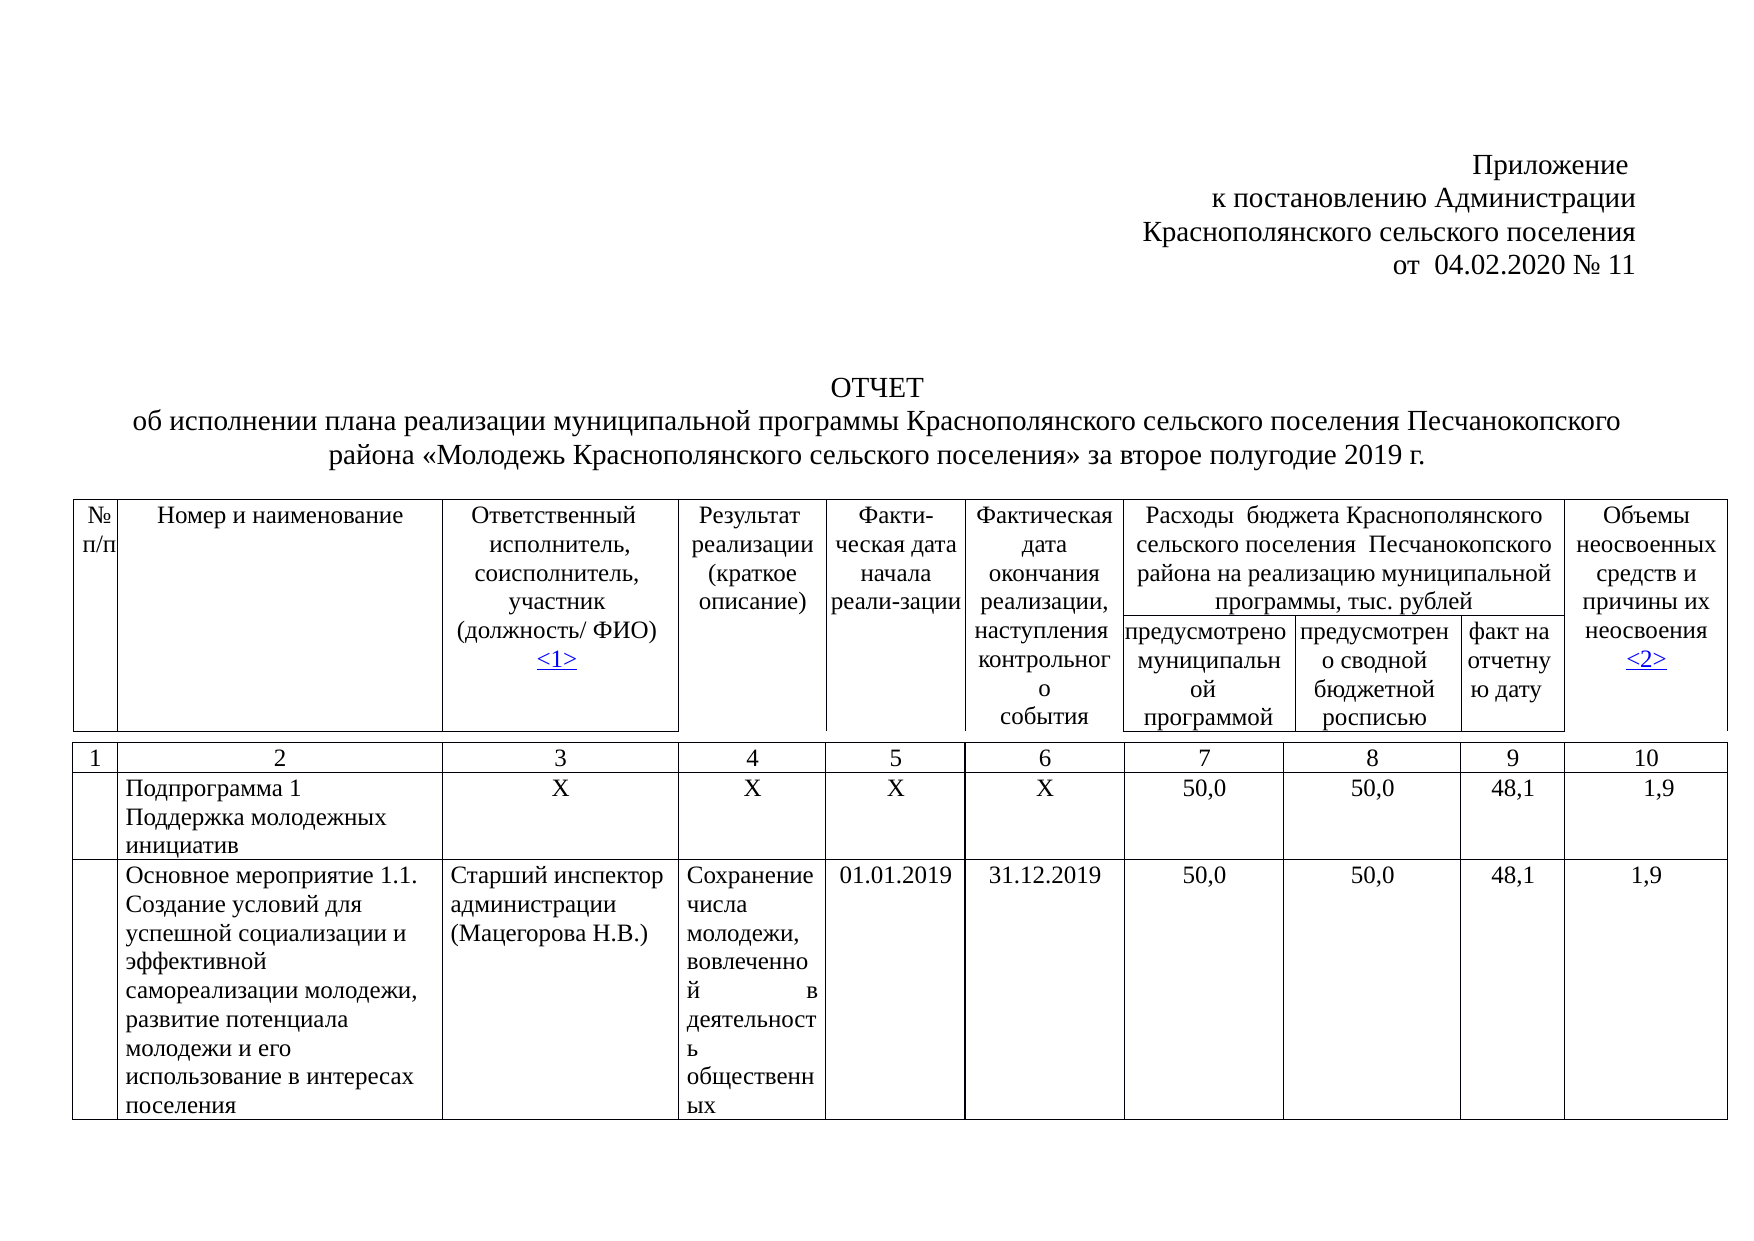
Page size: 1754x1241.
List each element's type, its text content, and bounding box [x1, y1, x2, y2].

table_header Фактическая дата окончания реализации, наступления контрольного события [966, 500, 1123, 731]
table_cell предусмотрено сводной бюджетной росписью [1296, 616, 1461, 731]
table_cell Сохранение числа молодежи, вовлеченной в деятельность общественных [679, 860, 825, 1119]
table_header 2 [118, 743, 442, 772]
table_header Ответственный исполнитель, соисполнитель, участник (должность/ ФИО) <1> [443, 500, 678, 731]
table_header 1 [73, 743, 117, 772]
table_cell 1,9 [1565, 860, 1727, 1119]
table_cell [73, 860, 117, 1119]
table_header Результат реализации (краткое описание) [679, 500, 826, 731]
table_header 10 [1565, 743, 1727, 772]
text Краснополянского сельского поселения [118, 214, 1636, 247]
table_header Расходы бюджета Краснополянского сельского поселения Песчанокопского района на реализацию муниципальной программы, тыс. рублей [1124, 500, 1564, 615]
table_header 8 [1284, 743, 1460, 772]
table_header 9 [1461, 743, 1564, 772]
table_cell предусмотрено муниципальной программой [1124, 616, 1295, 731]
table_cell факт на отчетную дату [1462, 616, 1564, 731]
text Приложение [118, 147, 1636, 180]
table_cell Х [443, 773, 678, 859]
text об исполнении плана реализации муниципальной программы Краснополянского сельского поселения Песчанокопского района «Молодежь Краснополянского сельского поселения» за второе полугодие 2019 г. [118, 403, 1636, 470]
table_header Факти-ческая дата начала реали-зации [827, 500, 965, 731]
text от 04.02.2020 № 11 [118, 247, 1636, 281]
table_header 7 [1125, 743, 1283, 772]
table_header 5 [826, 743, 964, 772]
table_cell [73, 773, 117, 859]
table_cell 50,0 [1284, 860, 1460, 1119]
table_cell 48,1 [1461, 860, 1564, 1119]
table_cell X [679, 773, 825, 859]
table_header Объемы неосвоенных средств и причины их неосвоения <2> [1565, 500, 1727, 731]
table_cell Основное мероприятие 1.1. Создание условий для успешной социализации и эффективной самореализации молодежи, развитие потенциала молодежи и его использование в интересах поселения [118, 860, 442, 1119]
table_cell 50,0 [1125, 773, 1283, 859]
table_cell 50,0 [1125, 860, 1283, 1119]
table_header Номер и наименование [118, 500, 442, 731]
table_cell 50,0 [1284, 773, 1460, 859]
table_header № п/п [74, 500, 117, 731]
table_header 6 [966, 743, 1124, 772]
table_cell 31.12.2019 [966, 860, 1124, 1119]
text ОТЧЕТ [118, 370, 1636, 403]
table_cell X [826, 773, 964, 859]
table_header 4 [679, 743, 825, 772]
table_cell 48,1 [1461, 773, 1564, 859]
table_cell 01.01.2019 [826, 860, 964, 1119]
table_cell 1,9 [1565, 773, 1727, 859]
table_header 3 [443, 743, 678, 772]
table_cell X [966, 773, 1124, 859]
text к постановлению Администрации [118, 180, 1636, 214]
table_cell Старший инспектор администрации (Мацегорова Н.В.) [443, 860, 678, 1119]
table_cell Подпрограмма 1 Поддержка молодежных инициатив [118, 773, 442, 859]
